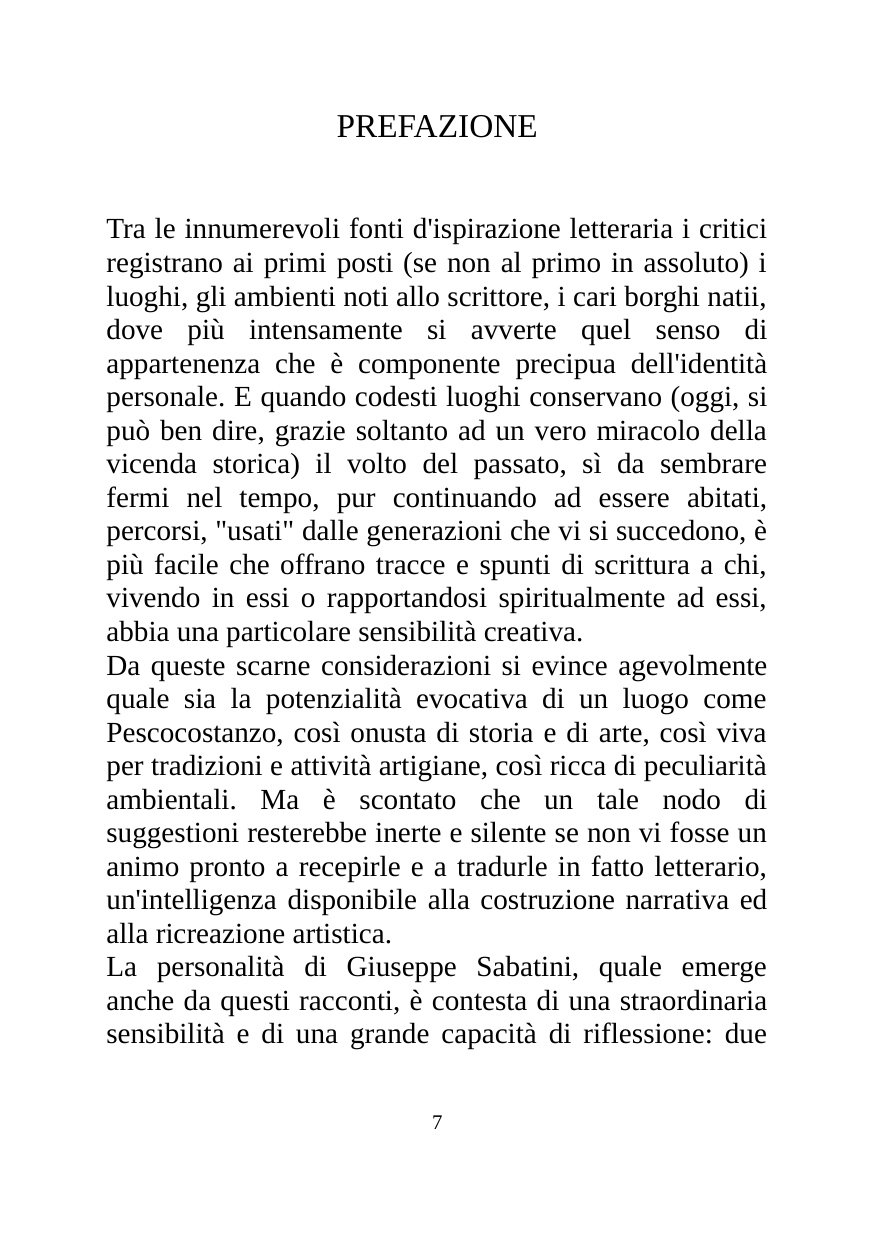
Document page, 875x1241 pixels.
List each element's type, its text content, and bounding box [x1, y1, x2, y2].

text Tra le innumerevoli fonti d'ispirazione letteraria i critici registrano ai primi posti (se non al primo in assoluto) i luoghi, gli ambienti noti allo scrittore, i cari borghi natii, dove più intensamente si avverte quel senso di appartenenza che è componente precipua dell'identità personale. E quando codesti luoghi conservano (oggi, si può ben dire, grazie soltanto ad un vero miracolo della vicenda storica) il volto del passato, sì da sembrare fermi nel tempo, pur continuando ad essere abitati, percorsi, "usati" dalle generazioni che vi si succedono, è più facile che offrano tracce e spunti di scrittura a chi, vivendo in essi o rapportandosi spiritualmente ad essi, abbia una particolare sensibilità creativa. [106, 212, 768, 648]
text PREFAZIONE [106, 106, 768, 144]
text La personalità di Giuseppe Sabatini, quale emerge anche da questi racconti, è contesta di una straordinaria sensibilità e di una grande capacità di riflessione: due [106, 949, 768, 1050]
text Da queste scarne considerazioni si evince agevolmente quale sia la potenzialità evocativa di un luogo come Pescocostanzo, così onusta di storia e di arte, così viva per tradizioni e attività artigiane, così ricca di peculiarità ambientali. Ma è scontato che un tale nodo di suggestioni resterebbe inerte e silente se non vi fosse un animo pronto a recepirle e a tradurle in fatto letterario, un'intelligenza disponibile alla costruzione narrativa ed alla ricreazione artistica. [106, 648, 768, 949]
